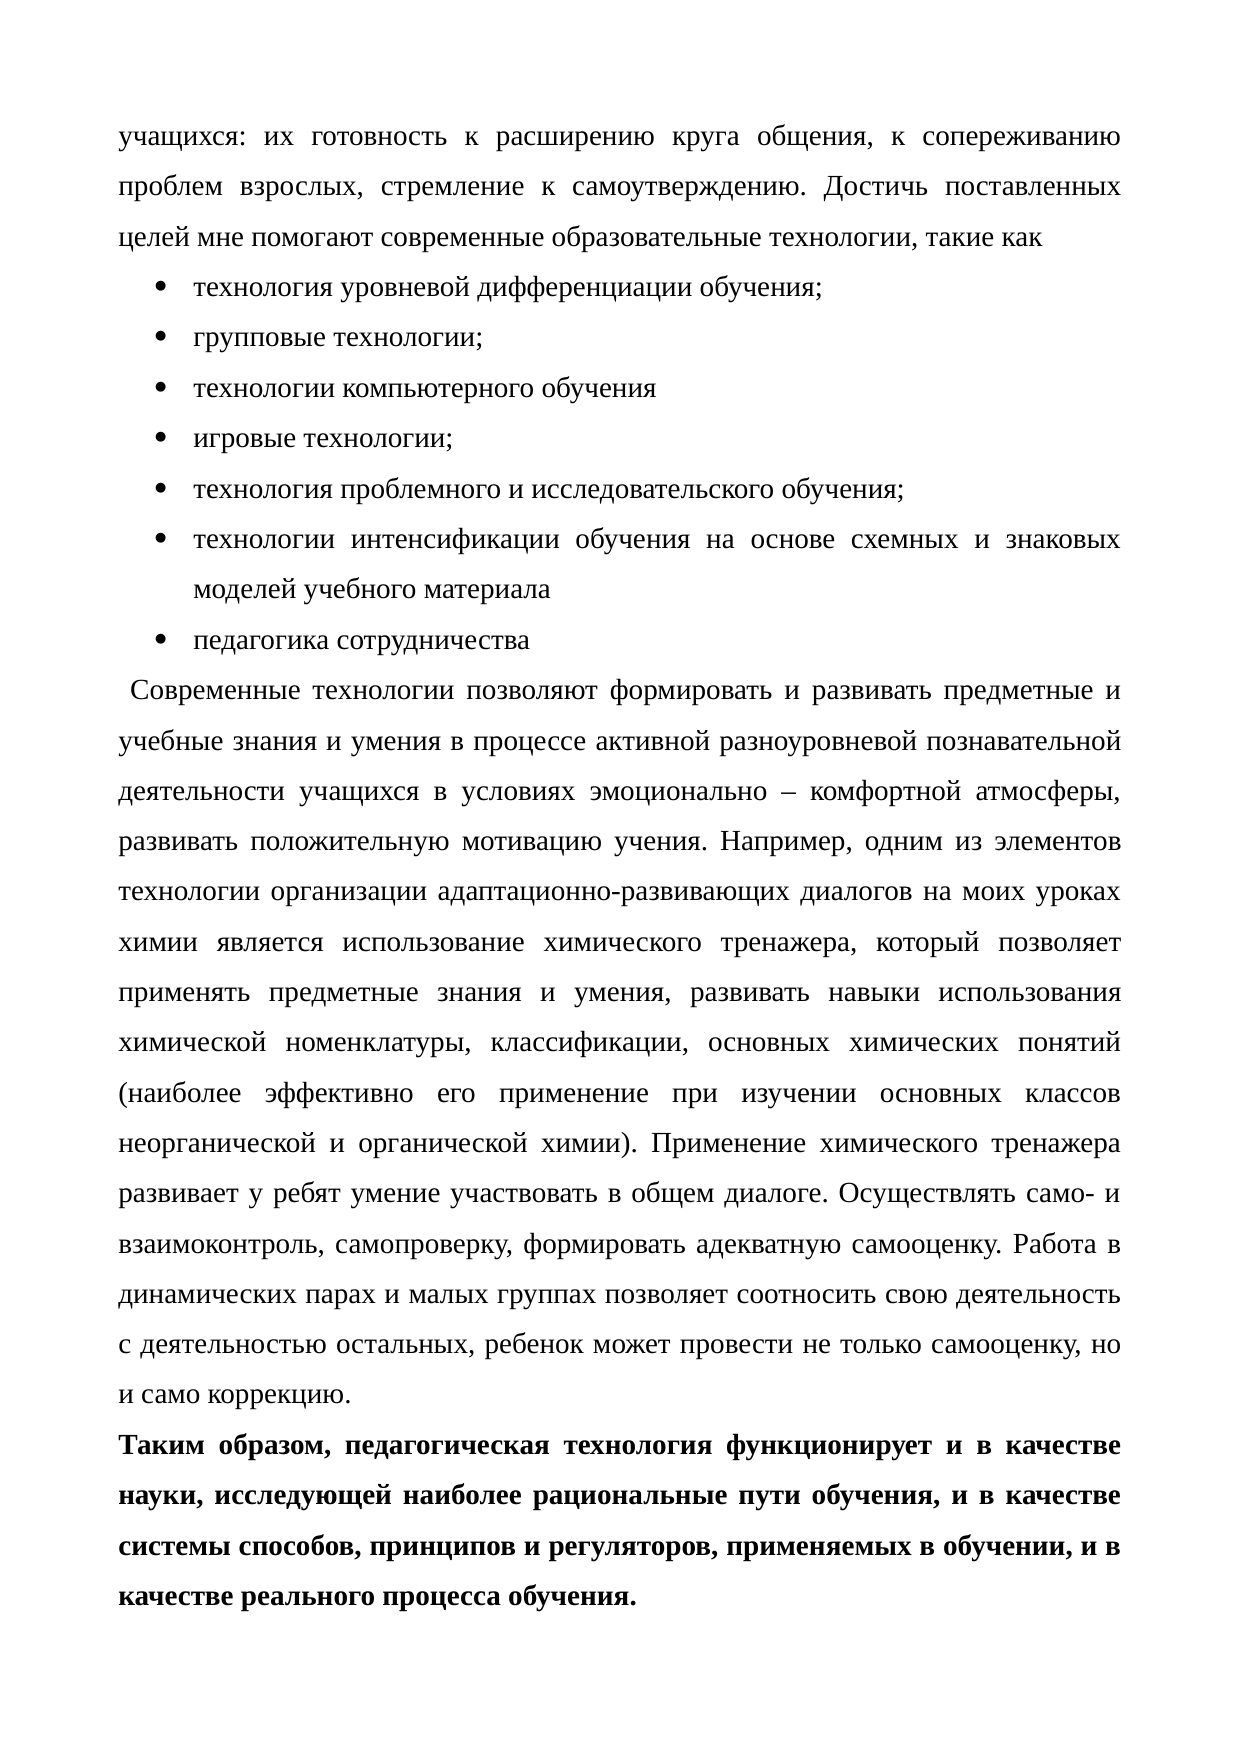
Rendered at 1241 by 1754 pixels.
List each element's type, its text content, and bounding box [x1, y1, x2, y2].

list групповые технологии; [156, 319, 1122, 353]
list технологии компьютерного обучения [156, 370, 1122, 403]
text Таким образом, педагогическая технология функционирует и в качестве науки, исследующей наиболее рациональные пути обучения, и в качестве системы способов, принципов и регуляторов, применяемых в обучении, и в качестве реального процесса обучения. [118, 1427, 1122, 1611]
text учащихся: их готовность к расширению круга общения, к сопереживанию проблем взрослых, стремление к самоутверждению. Достичь поставленных целей мне помогают современные образовательные технологии, такие как [118, 118, 1122, 252]
list педагогика сотрудничества [156, 622, 1122, 656]
list технологии интенсификации обучения на основе схемных и знаковых моделей учебного материала [156, 521, 1122, 605]
list игровые технологии; [156, 420, 1122, 454]
list технология уровневой дифференциации обучения; [156, 269, 1122, 303]
list технология проблемного и исследовательского обучения; [156, 471, 1122, 504]
text Современные технологии позволяют формировать и развивать предметные и учебные знания и умения в процессе активной разноуровневой познавательной деятельности учащихся в условиях эмоционально – комфортной атмосферы, развивать положительную мотивацию учения. Например, одним из элементов технологии организации адаптационно-развивающих диалогов на моих уроках химии является использование химического тренажера, который позволяет применять предметные знания и умения, развивать навыки использования химической номенклатуры, классификации, основных химических понятий (наиболее эффективно его применение при изучении основных классов неорганической и органической химии). Применение химического тренажера развивает у ребят умение участвовать в общем диалоге. Осуществлять само- и взаимоконтроль, самопроверку, формировать адекватную самооценку. Работа в динамических парах и малых группах позволяет соотносить свою деятельность с деятельностью остальных, ребенок может провести не только самооценку, но и само коррекцию. [118, 672, 1122, 1410]
